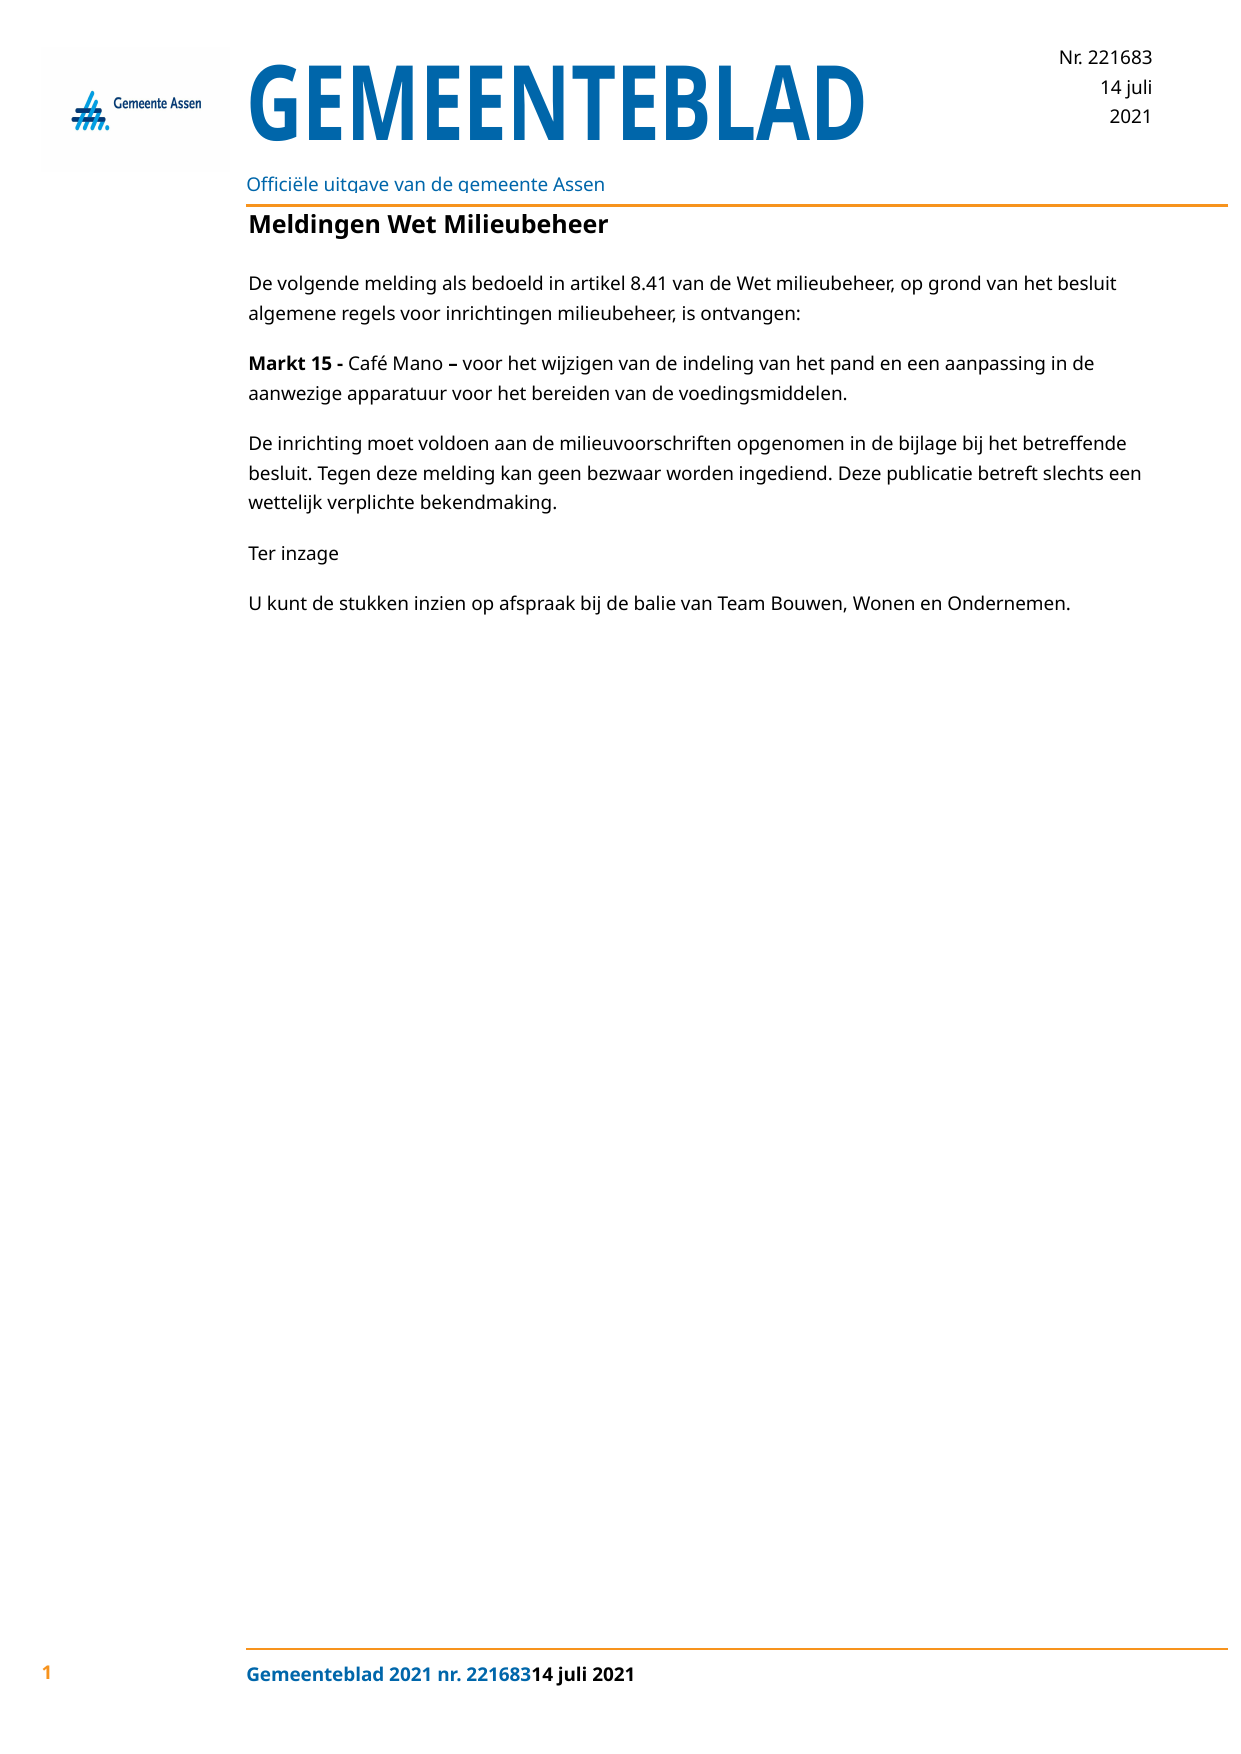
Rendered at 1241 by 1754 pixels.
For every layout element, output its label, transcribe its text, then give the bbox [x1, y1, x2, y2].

text Meldingen Wet Milieubeheer [248, 207, 1152, 241]
text De inrichting moet voldoen aan de milieuvoorschriften opgenomen in de bijlage bij het betreffende besluit. Tegen deze melding kan geen bezwaar worden ingediend. Deze publicatie betreft slechts een wettelijk verplichte bekendmaking. [248, 430, 1152, 515]
text De volgende melding als bedoeld in artikel 8.41 van de Wet milieubeheer, op grond van het besluit algemene regels voor inrichtingen milieubeheer, is ontvangen: [248, 270, 1152, 326]
picture [41, 47, 231, 172]
text Ter inzage [248, 540, 1152, 566]
text U kunt de stukken inzien op afspraak bij de balie van Team Bouwen, Wonen en Ondernemen. [248, 590, 1152, 616]
text Markt 15 - Café Mano – voor het wijzigen van de indeling van het pand en een aanpassing in de aanwezige apparatuur voor het bereiden van de voedingsmiddelen. [248, 350, 1152, 406]
